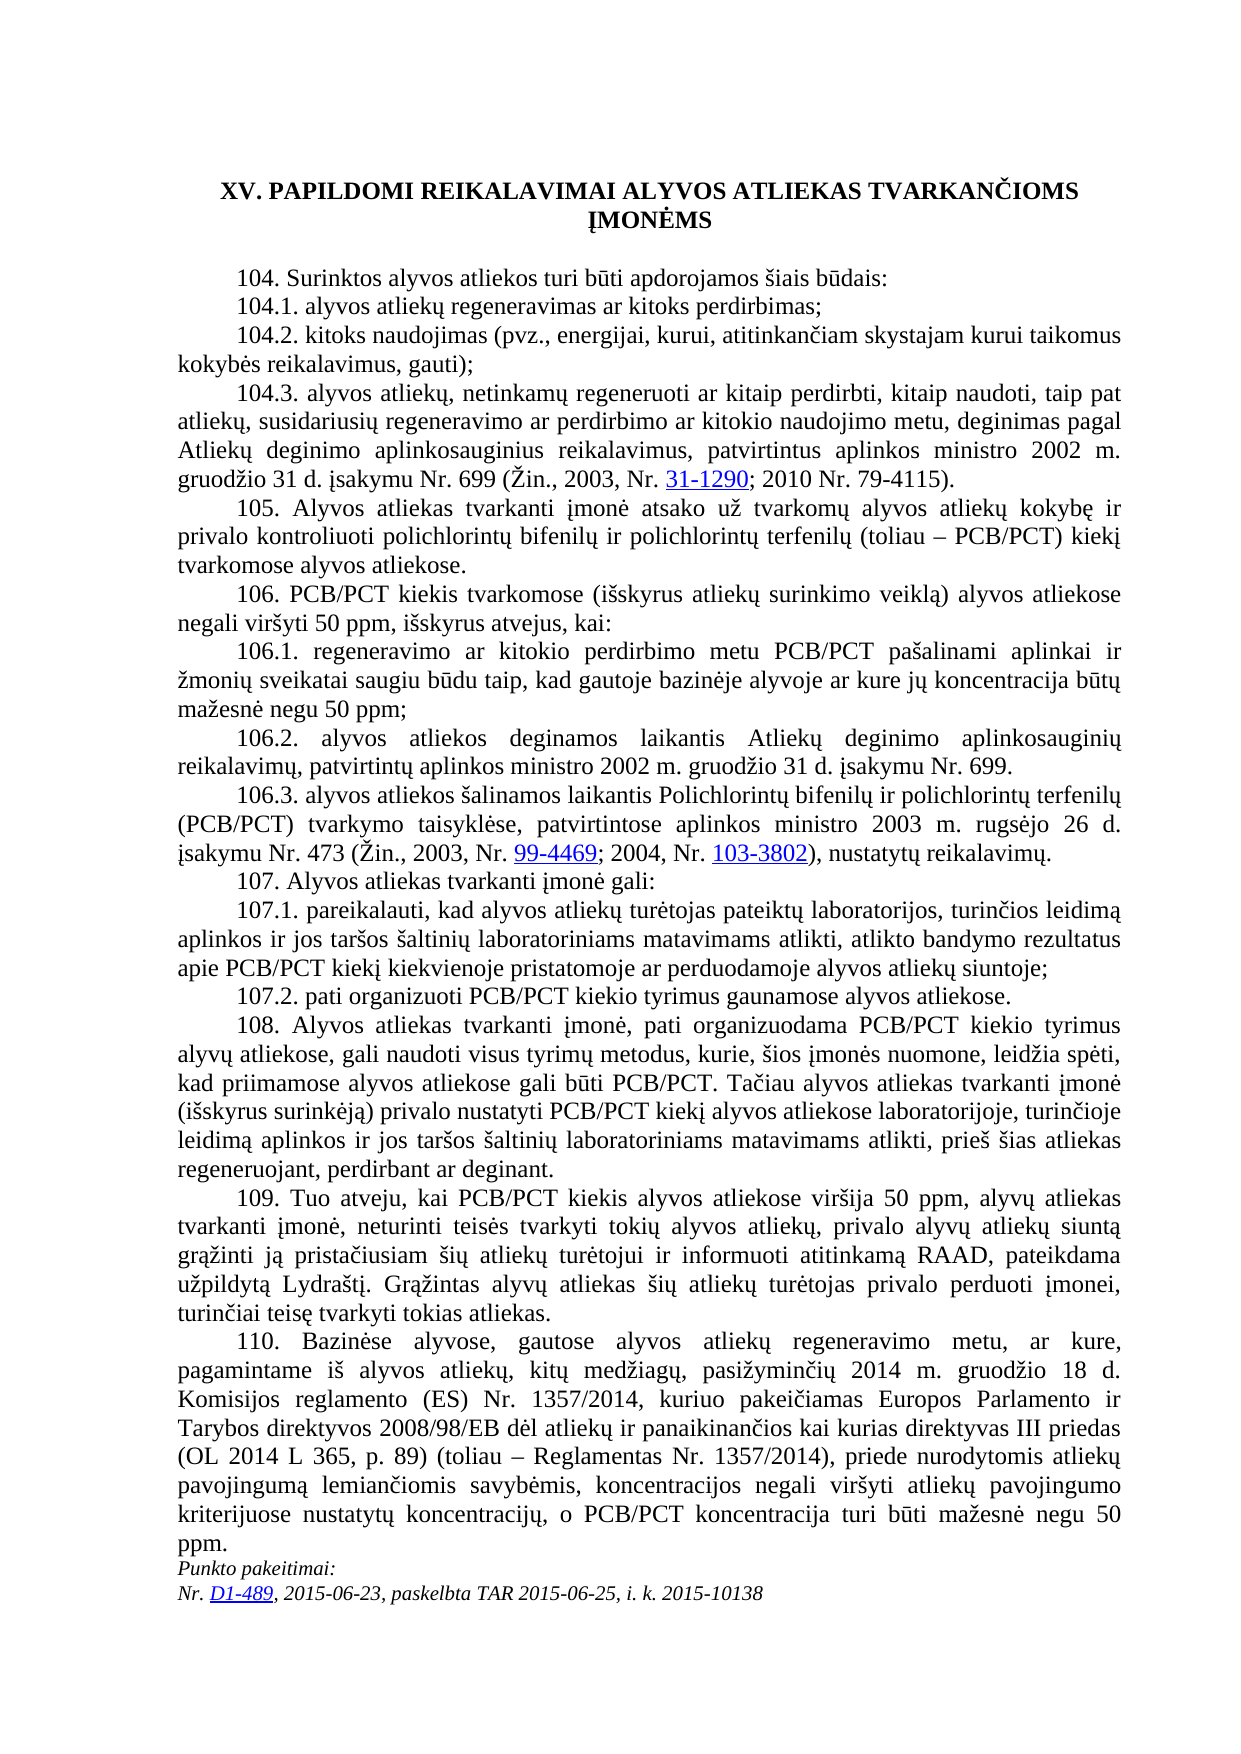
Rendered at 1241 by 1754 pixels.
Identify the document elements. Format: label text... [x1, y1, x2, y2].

text 104.2. kitoks naudojimas (pvz., energijai, kurui, atitinkančiam skystajam kurui taikomus kokybės reikalavimus, gauti); [177, 320, 1122, 378]
text 106.3. alyvos atliekos šalinamos laikantis Polichlorintų bifenilų ir polichlorintų terfenilų (PCB/PCT) tvarkymo taisyklėse, patvirtintose aplinkos ministro 2003 m. rugsėjo 26 d. įsakymu Nr. 473 (Žin., 2003, Nr. 99-4469; 2004, Nr. 103-3802), nustatytų reikalavimų. [177, 780, 1122, 866]
text Punkto pakeitimai: [177, 1556, 1122, 1580]
text 104.3. alyvos atliekų, netinkamų regeneruoti ar kitaip perdirbti, kitaip naudoti, taip pat atliekų, susidariusių regeneravimo ar perdirbimo ar kitokio naudojimo metu, deginimas pagal Atliekų deginimo aplinkosauginius reikalavimus, patvirtintus aplinkos ministro 2002 m. gruodžio 31 d. įsakymu Nr. 699 (Žin., 2003, Nr. 31-1290; 2010 Nr. 79-4115). [177, 378, 1122, 493]
text 104.1. alyvos atliekų regeneravimas ar kitoks perdirbimas; [177, 291, 1122, 320]
text 107. Alyvos atliekas tvarkanti įmonė gali: [177, 866, 1122, 895]
text Nr. D1-489, 2015-06-23, paskelbta TAR 2015-06-25, i. k. 2015-10138 [177, 1580, 1122, 1604]
text 107.1. pareikalauti, kad alyvos atliekų turėtojas pateiktų laboratorijos, turinčios leidimą aplinkos ir jos taršos šaltinių laboratoriniams matavimams atlikti, atlikto bandymo rezultatus apie PCB/PCT kiekį kiekvienoje pristatomoje ar perduodamoje alyvos atliekų siuntoje; [177, 895, 1122, 981]
text 109. Tuo atveju, kai PCB/PCT kiekis alyvos atliekose viršija 50 ppm, alyvų atliekas tvarkanti įmonė, neturinti teisės tvarkyti tokių alyvos atliekų, privalo alyvų atliekų siuntą grąžinti ją pristačiusiam šių atliekų turėtojui ir informuoti atitinkamą RAAD, pateikdama užpildytą Lydraštį. Grąžintas alyvų atliekas šių atliekų turėtojas privalo perduoti įmonei, turinčiai teisę tvarkyti tokias atliekas. [177, 1183, 1122, 1326]
text 107.2. pati organizuoti PCB/PCT kiekio tyrimus gaunamose alyvos atliekose. [177, 981, 1122, 1010]
text 110. Bazinėse alyvose, gautose alyvos atliekų regeneravimo metu, ar kure, pagamintame iš alyvos atliekų, kitų medžiagų, pasižyminčių 2014 m. gruodžio 18 d. Komisijos reglamento (ES) Nr. 1357/2014, kuriuo pakeičiamas Europos Parlamento ir Tarybos direktyvos 2008/98/EB dėl atliekų ir panaikinančios kai kurias direktyvas III priedas (OL 2014 L 365, p. 89) (toliau – Reglamentas Nr. 1357/2014), priede nurodytomis atliekų pavojingumą lemiančiomis savybėmis, koncentracijos negali viršyti atliekų pavojingumo kriterijuose nustatytų koncentracijų, o PCB/PCT koncentracija turi būti mažesnė negu 50 ppm. [177, 1326, 1122, 1556]
text 108. Alyvos atliekas tvarkanti įmonė, pati organizuodama PCB/PCT kiekio tyrimus alyvų atliekose, gali naudoti visus tyrimų metodus, kurie, šios įmonės nuomone, leidžia spėti, kad priimamose alyvos atliekose gali būti PCB/PCT. Tačiau alyvos atliekas tvarkanti įmonė (išskyrus surinkėją) privalo nustatyti PCB/PCT kiekį alyvos atliekose laboratorijoje, turinčioje leidimą aplinkos ir jos taršos šaltinių laboratoriniams matavimams atlikti, prieš šias atliekas regeneruojant, perdirbant ar deginant. [177, 1010, 1122, 1183]
text 106.1. regeneravimo ar kitokio perdirbimo metu PCB/PCT pašalinami aplinkai ir žmonių sveikatai saugiu būdu taip, kad gautoje bazinėje alyvoje ar kure jų koncentracija būtų mažesnė negu 50 ppm; [177, 636, 1122, 723]
text 106.2. alyvos atliekos deginamos laikantis Atliekų deginimo aplinkosauginių reikalavimų, patvirtintų aplinkos ministro 2002 m. gruodžio 31 d. įsakymu Nr. 699. [177, 723, 1122, 780]
text 106. PCB/PCT kiekis tvarkomose (išskyrus atliekų surinkimo veiklą) alyvos atliekose negali viršyti 50 ppm, išskyrus atvejus, kai: [177, 579, 1122, 636]
text XV. PAPILDOMI REIKALAVIMAI ALYVOS ATLIEKAS TVARKANČIOMS ĮMONĖMS [177, 176, 1122, 234]
text 105. Alyvos atliekas tvarkanti įmonė atsako už tvarkomų alyvos atliekų kokybę ir privalo kontroliuoti polichlorintų bifenilų ir polichlorintų terfenilų (toliau – PCB/PCT) kiekį tvarkomose alyvos atliekose. [177, 493, 1122, 579]
text 104. Surinktos alyvos atliekos turi būti apdorojamos šiais būdais: [177, 263, 1122, 291]
